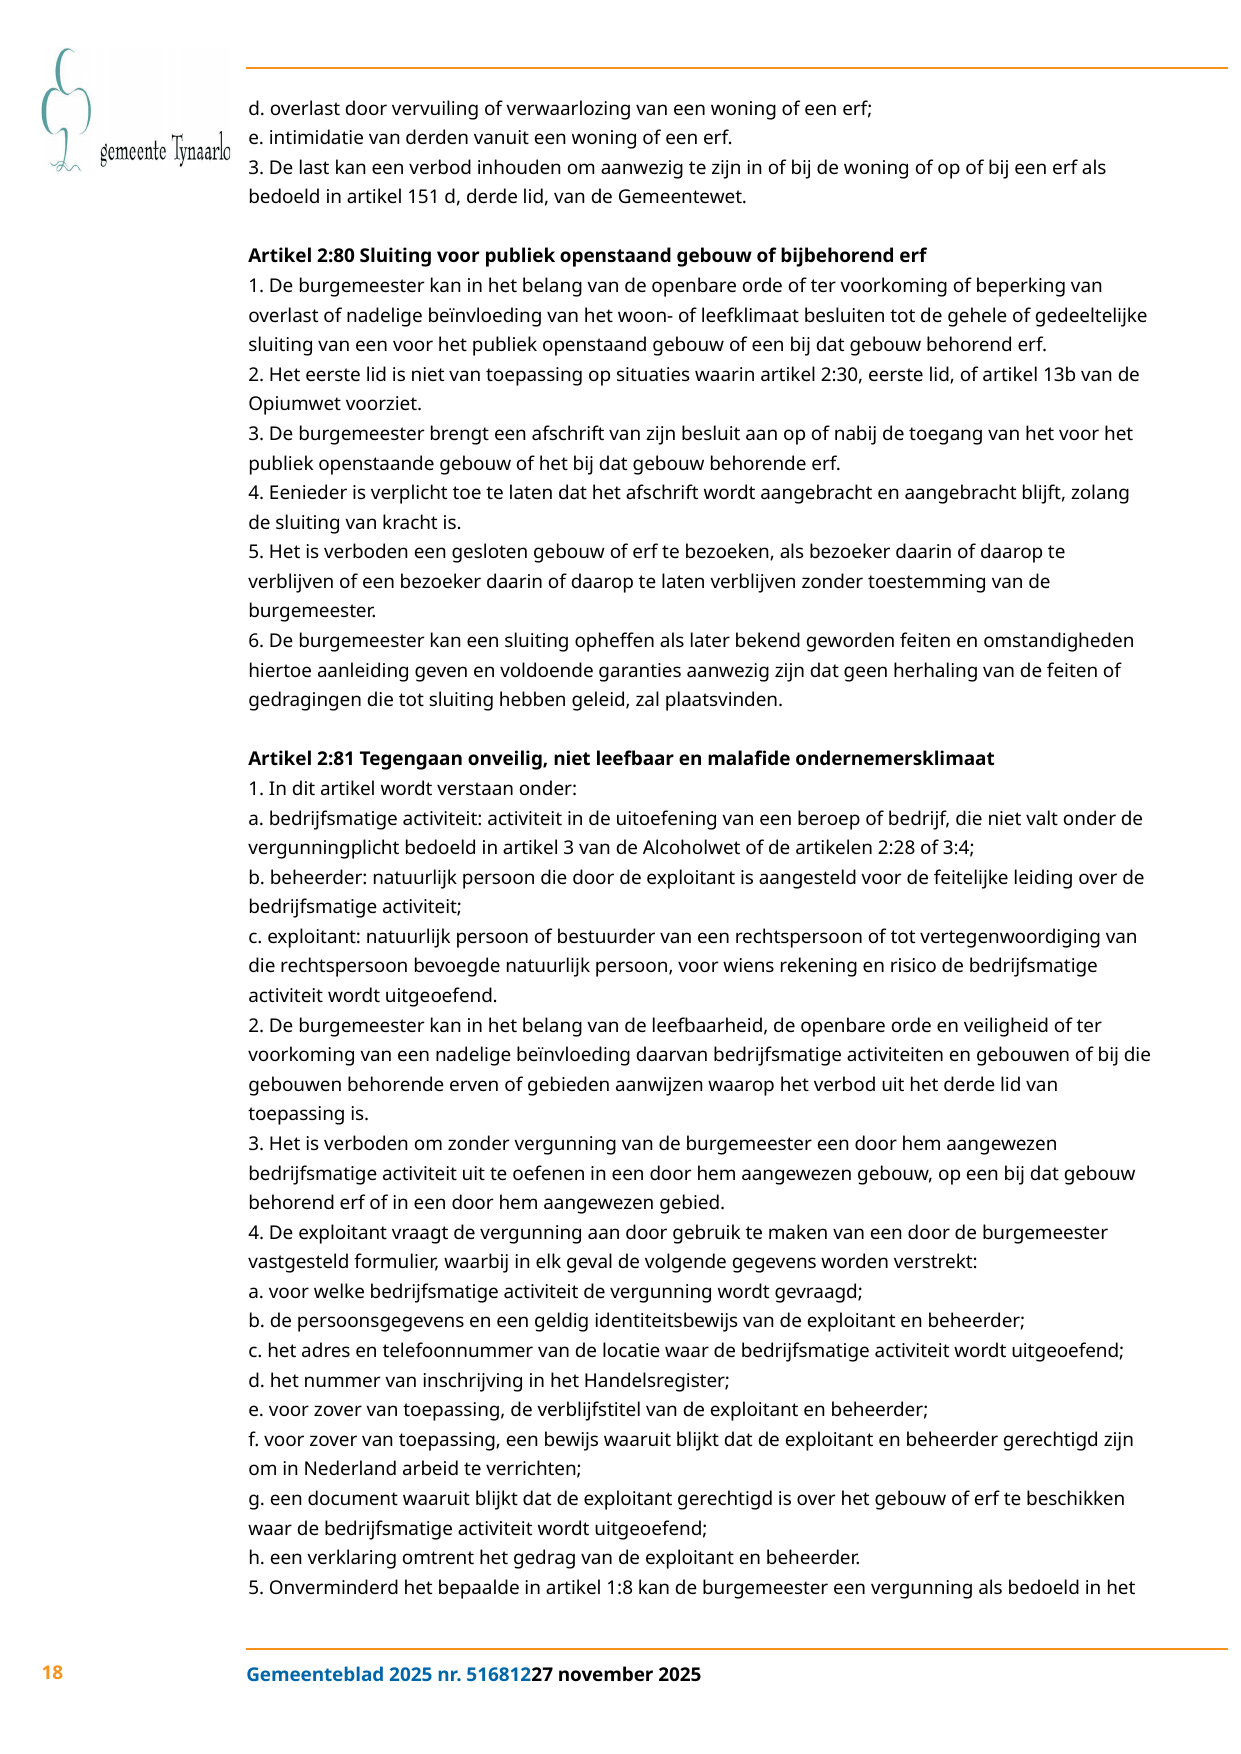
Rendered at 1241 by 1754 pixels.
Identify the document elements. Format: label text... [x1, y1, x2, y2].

text a. bedrijfsmatige activiteit: activiteit in de uitoefening van een beroep of bedrijf, die niet valt onder de vergunningplicht bedoeld in artikel 3 van de Alcoholwet of de artikelen 2:28 of 3:4; [248, 805, 1152, 860]
picture [41, 47, 231, 172]
text d. overlast door vervuiling of verwaarlozing van een woning of een erf; [248, 95, 1152, 121]
text c. het adres en telefoonnummer van de locatie waar de bedrijfsmatige activiteit wordt uitgeoefend; [248, 1337, 1152, 1363]
text 2. De burgemeester kan in het belang van de leefbaarheid, de openbare orde en veiligheid of ter voorkoming van een nadelige beïnvloeding daarvan bedrijfsmatige activiteiten en gebouwen of bij die gebouwen behorende erven of gebieden aanwijzen waarop het verbod uit het derde lid van toepassing is. [248, 1012, 1152, 1126]
text 1. In dit artikel wordt verstaan onder: [248, 775, 1152, 801]
text 3. De burgemeester brengt een afschrift van zijn besluit aan op of nabij de toegang van het voor het publiek openstaande gebouw of het bij dat gebouw behorende erf. [248, 420, 1152, 476]
text e. voor zover van toepassing, de verblijfstitel van de exploitant en beheerder; [248, 1396, 1152, 1422]
text 3. Het is verboden om zonder vergunning van de burgemeester een door hem aangewezen bedrijfsmatige activiteit uit te oefenen in een door hem aangewezen gebouw, op een bij dat gebouw behorend erf of in een door hem aangewezen gebied. [248, 1130, 1152, 1215]
text Artikel 2:81 Tegengaan onveilig, niet leefbaar en malafide ondernemersklimaat [248, 746, 1152, 771]
text Artikel 2:80 Sluiting voor publiek openstaand gebouw of bijbehorend erf [248, 243, 1152, 268]
text 5. Het is verboden een gesloten gebouw of erf te bezoeken, als bezoeker daarin of daarop te verblijven of een bezoeker daarin of daarop te laten verblijven zonder toestemming van de burgemeester. [248, 538, 1152, 623]
text b. de persoonsgegevens en een geldig identiteitsbewijs van de exploitant en beheerder; [248, 1308, 1152, 1333]
text 6. De burgemeester kan een sluiting opheffen als later bekend geworden feiten en omstandigheden hiertoe aanleiding geven en voldoende garanties aanwezig zijn dat geen herhaling van de feiten of gedragingen die tot sluiting hebben geleid, zal plaatsvinden. [248, 627, 1152, 712]
text d. het nummer van inschrijving in het Handelsregister; [248, 1367, 1152, 1393]
text a. voor welke bedrijfsmatige activiteit de vergunning wordt gevraagd; [248, 1278, 1152, 1304]
text 4. De exploitant vraagt de vergunning aan door gebruik te maken van een door de burgemeester vastgesteld formulier, waarbij in elk geval de volgende gegevens worden verstrekt: [248, 1219, 1152, 1274]
text 3. De last kan een verbod inhouden om aanwezig te zijn in of bij de woning of op of bij een erf als bedoeld in artikel 151 d, derde lid, van de Gemeentewet. [248, 154, 1152, 209]
text 1. De burgemeester kan in het belang van de openbare orde of ter voorkoming of beperking van overlast of nadelige beïnvloeding van het woon- of leefklimaat besluiten tot de gehele of gedeeltelijke sluiting van een voor het publiek openstaand gebouw of een bij dat gebouw behorend erf. [248, 272, 1152, 357]
text b. beheerder: natuurlijk persoon die door de exploitant is aangesteld voor de feitelijke leiding over de bedrijfsmatige activiteit; [248, 864, 1152, 919]
text 2. Het eerste lid is niet van toepassing op situaties waarin artikel 2:30, eerste lid, of artikel 13b van de Opiumwet voorziet. [248, 361, 1152, 416]
text c. exploitant: natuurlijk persoon of bestuurder van een rechtspersoon of tot vertegenwoordiging van die rechtspersoon bevoegde natuurlijk persoon, voor wiens rekening en risico de bedrijfsmatige activiteit wordt uitgeoefend. [248, 923, 1152, 1008]
text e. intimidatie van derden vanuit een woning of een erf. [248, 124, 1152, 150]
text 4. Eenieder is verplicht toe te laten dat het afschrift wordt aangebracht en aangebracht blijft, zolang de sluiting van kracht is. [248, 479, 1152, 535]
text f. voor zover van toepassing, een bewijs waaruit blijkt dat de exploitant en beheerder gerechtigd zijn om in Nederland arbeid te verrichten; [248, 1426, 1152, 1481]
text g. een document waaruit blijkt dat de exploitant gerechtigd is over het gebouw of erf te beschikken waar de bedrijfsmatige activiteit wordt uitgeoefend; [248, 1485, 1152, 1541]
text 5. Onverminderd het bepaalde in artikel 1:8 kan de burgemeester een vergunning als bedoeld in het [248, 1574, 1152, 1600]
text h. een verklaring omtrent het gedrag van de exploitant en beheerder. [248, 1544, 1152, 1570]
